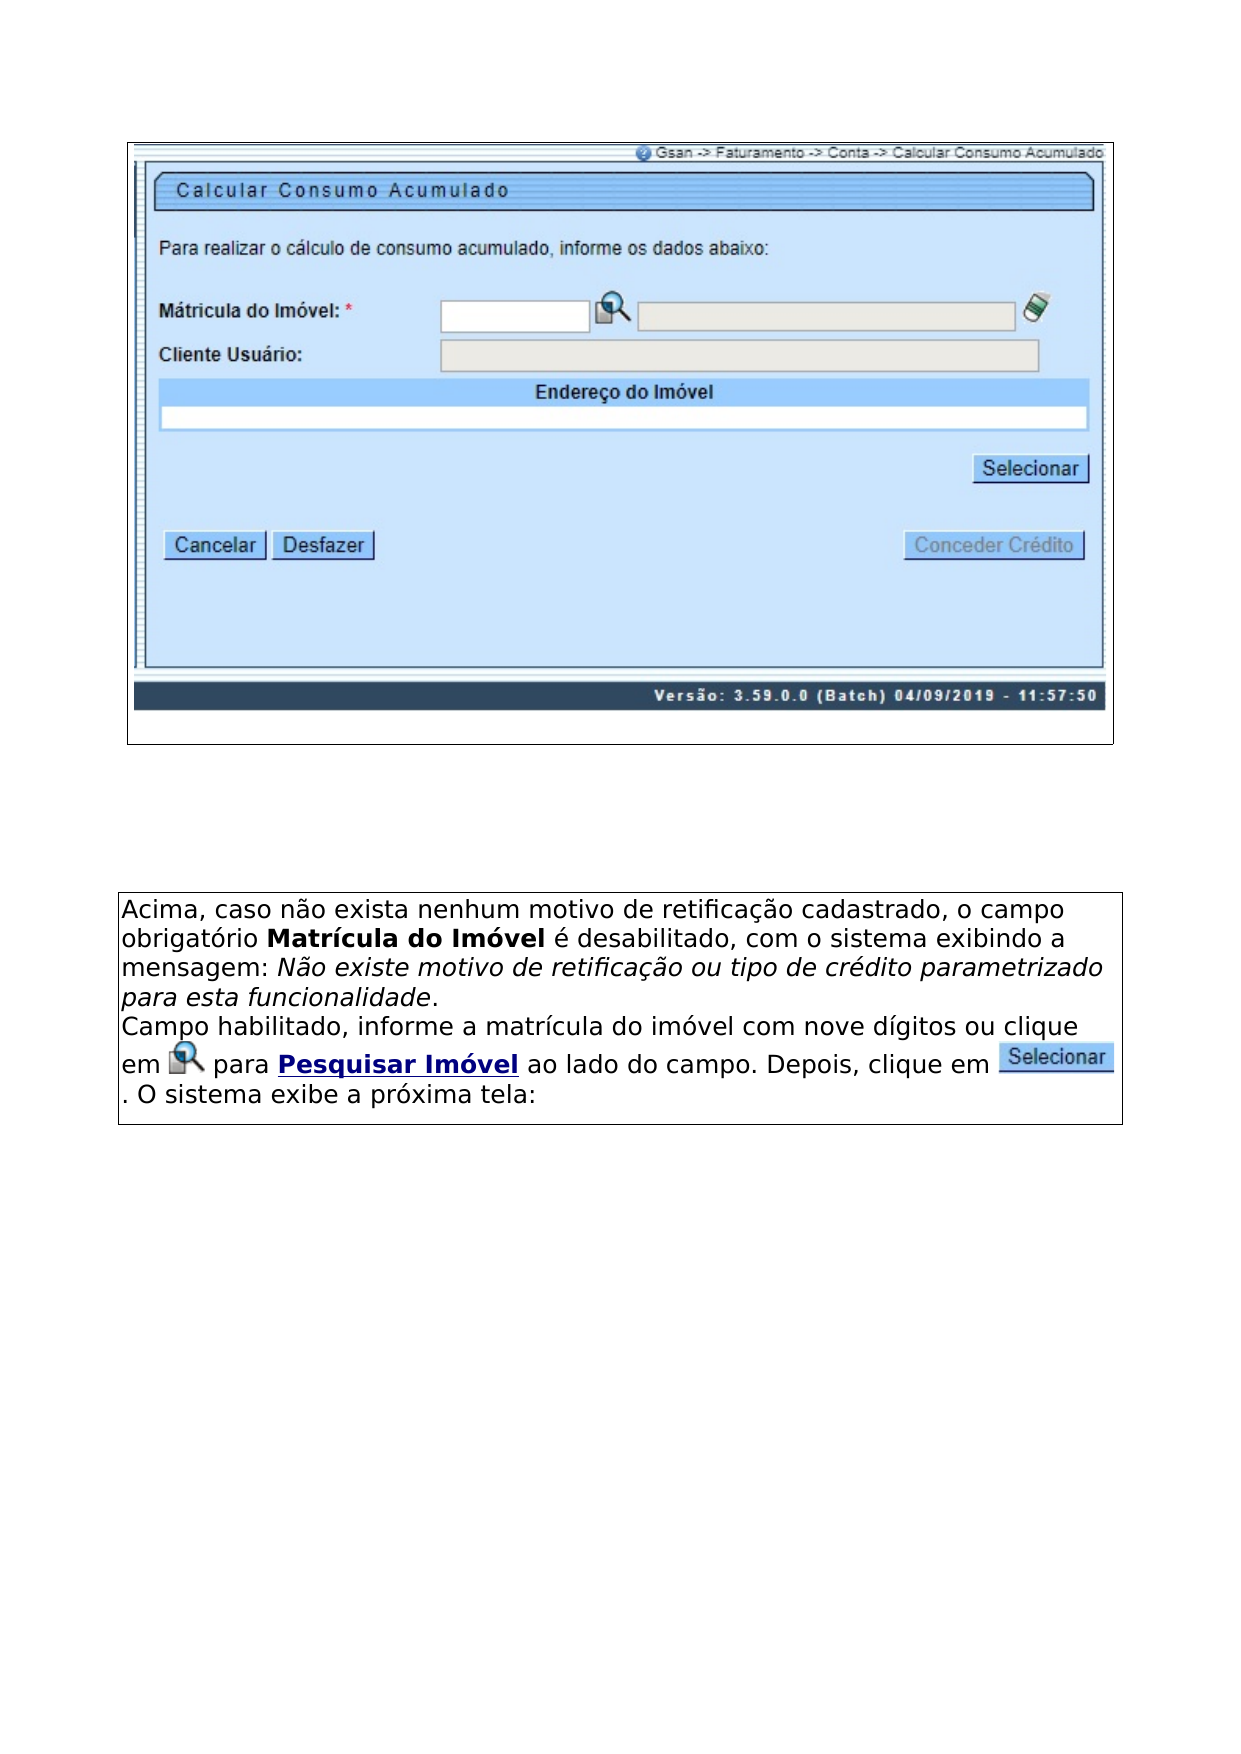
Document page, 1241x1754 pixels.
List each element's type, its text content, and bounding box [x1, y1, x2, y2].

picture [998, 1041, 1115, 1074]
picture [134, 144, 1107, 712]
table_header Acima, caso não exista nenhum motivo de retificação cadastrado, o campo obrigatório Matrícula do Imóvel é desabilitado, com o sistema exibindo a mensagem: Não existe motivo de retificação ou tipo de crédito parametrizado para esta funcionalidade. Campo habilitado, informe a matrícula do imóvel com nove dígitos ou clique em para Pesquisar Imóvel ao lado do campo. Depois, clique em . O sistema exibe a próxima tela: [119, 893, 1122, 1124]
picture [168, 1041, 205, 1074]
table_header [128, 143, 1113, 744]
